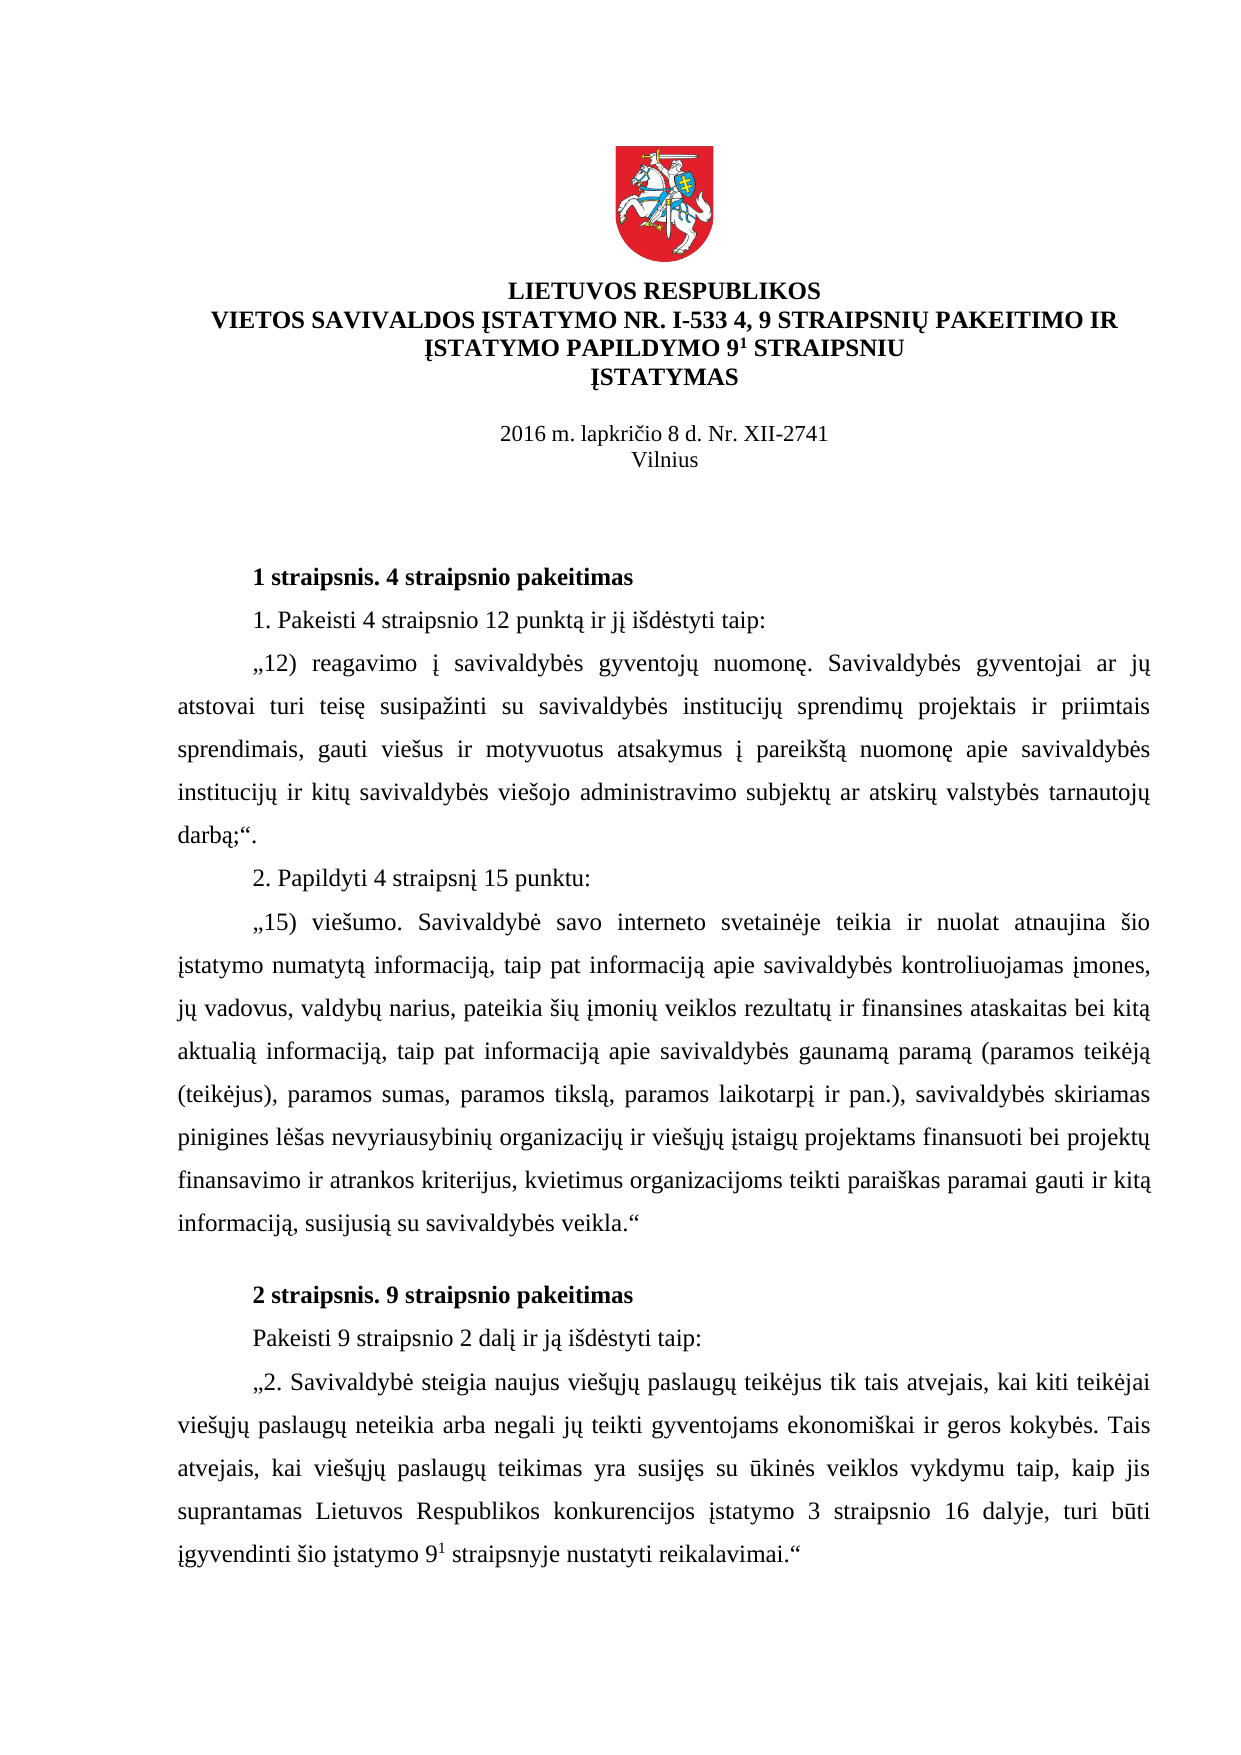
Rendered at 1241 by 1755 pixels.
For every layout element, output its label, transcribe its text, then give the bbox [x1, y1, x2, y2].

text Vilnius [177, 446, 1152, 472]
text 1 straipsnis. 4 straipsnio pakeitimas [177, 562, 1152, 590]
text 2016 m. lapkričio 8 d. Nr. XII-2741 [177, 420, 1152, 446]
text „2. Savivaldybė steigia naujus viešųjų paslaugų teikėjus tik tais atvejais, kai kiti teikėjai viešųjų paslaugų neteikia arba negali jų teikti gyventojams ekonomiškai ir geros kokybės. Tais atvejais, kai viešųjų paslaugų teikimas yra susijęs su ūkinės veiklos vykdymu taip, kaip jis suprantamas Lietuvos Respublikos konkurencijos įstatymo 3 straipsnio 16 dalyje, turi būti įgyvendinti šio įstatymo 91 straipsnyje nustatyti reikalavimai.“ [177, 1367, 1152, 1568]
text VIETOS SAVIVALDOS ĮSTATYMO NR. I-533 4, 9 STRAIPSNIŲ PAKEITIMO IR ĮSTATYMO PAPILDYMO 91 STRAIPSNIU [177, 305, 1152, 362]
text LIETUVOS RESPUBLIKOS [177, 276, 1152, 305]
text Pakeisti 9 straipsnio 2 dalį ir ją išdėstyti taip: [177, 1323, 1152, 1352]
text ĮSTATYMAS [177, 362, 1152, 391]
text „15) viešumo. Savivaldybė savo interneto svetainėje teikia ir nuolat atnaujina šio įstatymo numatytą informaciją, taip pat informaciją apie savivaldybės kontroliuojamas įmones, jų vadovus, valdybų narius, pateikia šių įmonių veiklos rezultatų ir finansines ataskaitas bei kitą aktualią informaciją, taip pat informaciją apie savivaldybės gaunamą paramą (paramos teikėją (teikėjus), paramos sumas, paramos tikslą, paramos laikotarpį ir pan.), savivaldybės skiriamas pinigines lėšas nevyriausybinių organizacijų ir viešųjų įstaigų projektams finansuoti bei projektų finansavimo ir atrankos kriterijus, kvietimus organizacijoms teikti paraiškas paramai gauti ir kitą informaciją, susijusią su savivaldybės veikla.“ [177, 907, 1152, 1237]
text 1. Pakeisti 4 straipsnio 12 punktą ir jį išdėstyti taip: [177, 605, 1152, 633]
text 2 straipsnis. 9 straipsnio pakeitimas [177, 1280, 1152, 1309]
text 2. Papildyti 4 straipsnį 15 punktu: [177, 863, 1152, 892]
text „12) reagavimo į savivaldybės gyventojų nuomonę. Savivaldybės gyventojai ar jų atstovai turi teisę susipažinti su savivaldybės institucijų sprendimų projektais ir priimtais sprendimais, gauti viešus ir motyvuotus atsakymus į pareikštą nuomonę apie savivaldybės institucijų ir kitų savivaldybės viešojo administravimo subjektų ar atskirų valstybės tarnautojų darbą;“. [177, 648, 1152, 849]
